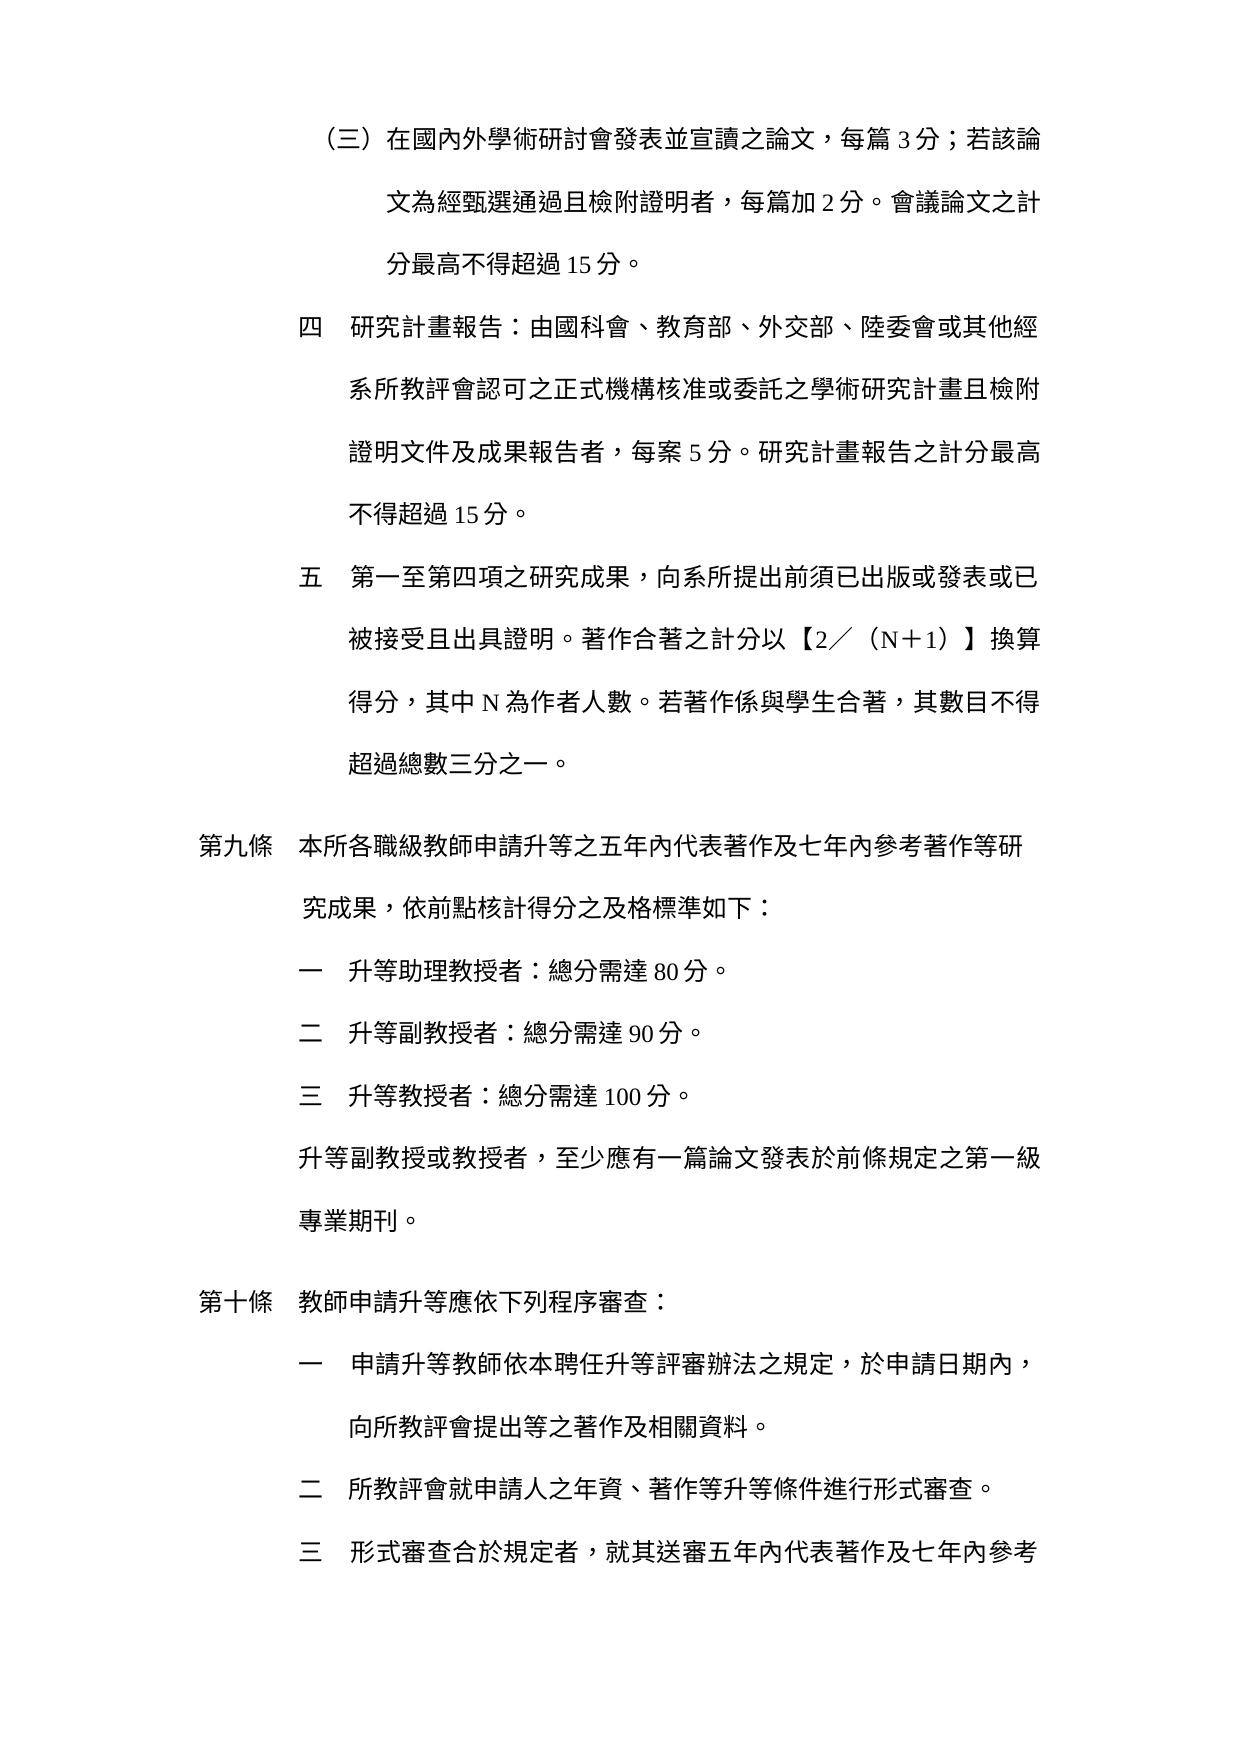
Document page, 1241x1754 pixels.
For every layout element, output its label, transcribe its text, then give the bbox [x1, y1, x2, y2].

table_cell （三）在國內外學術研討會發表並宣讀之論文，每篇3分；若該論文為經甄選通過且檢附證明者，每篇加2分。會議論文之計分最高不得超過15分。 四 研究計畫報告：由國科會、教育部、外交部、陸委會或其他經系所教評會認可之正式機構核准或委託之學術研究計畫且檢附證明文件及成果報告者，每案5分。研究計畫報告之計分最高不得超過15分。 五 第一至第四項之研究成果，向系所提出前須已出版或發表或已被接受且出具證明。著作合著之計分以【2／（N＋1）】換算得分，其中N為作者人數。若著作係與學生合著，其數目不得超過總數三分之一。 [188, 96, 1053, 784]
table_cell 第十條 教師申請升等應依下列程序審查： 一 申請升等教師依本聘任升等評審辦法之規定，於申請日期內，向所教評會提出等之著作及相關資料。 二 所教評會就申請人之年資、著作等升等條件進行形式審查。 三 形式審查合於規定者，就其送審五年內代表著作及七年內參考 [188, 1240, 1053, 1571]
table_cell 第九條 本所各職級教師申請升等之五年內代表著作及七年內參考著作等研究成果，依前點核計得分之及格標準如下： 一 升等助理教授者：總分需達80分。 二 升等副教授者：總分需達90分。 三 升等教授者：總分需達100分。 升等副教授或教授者，至少應有一篇論文發表於前條規定之第一級專業期刊。 [188, 784, 1053, 1240]
